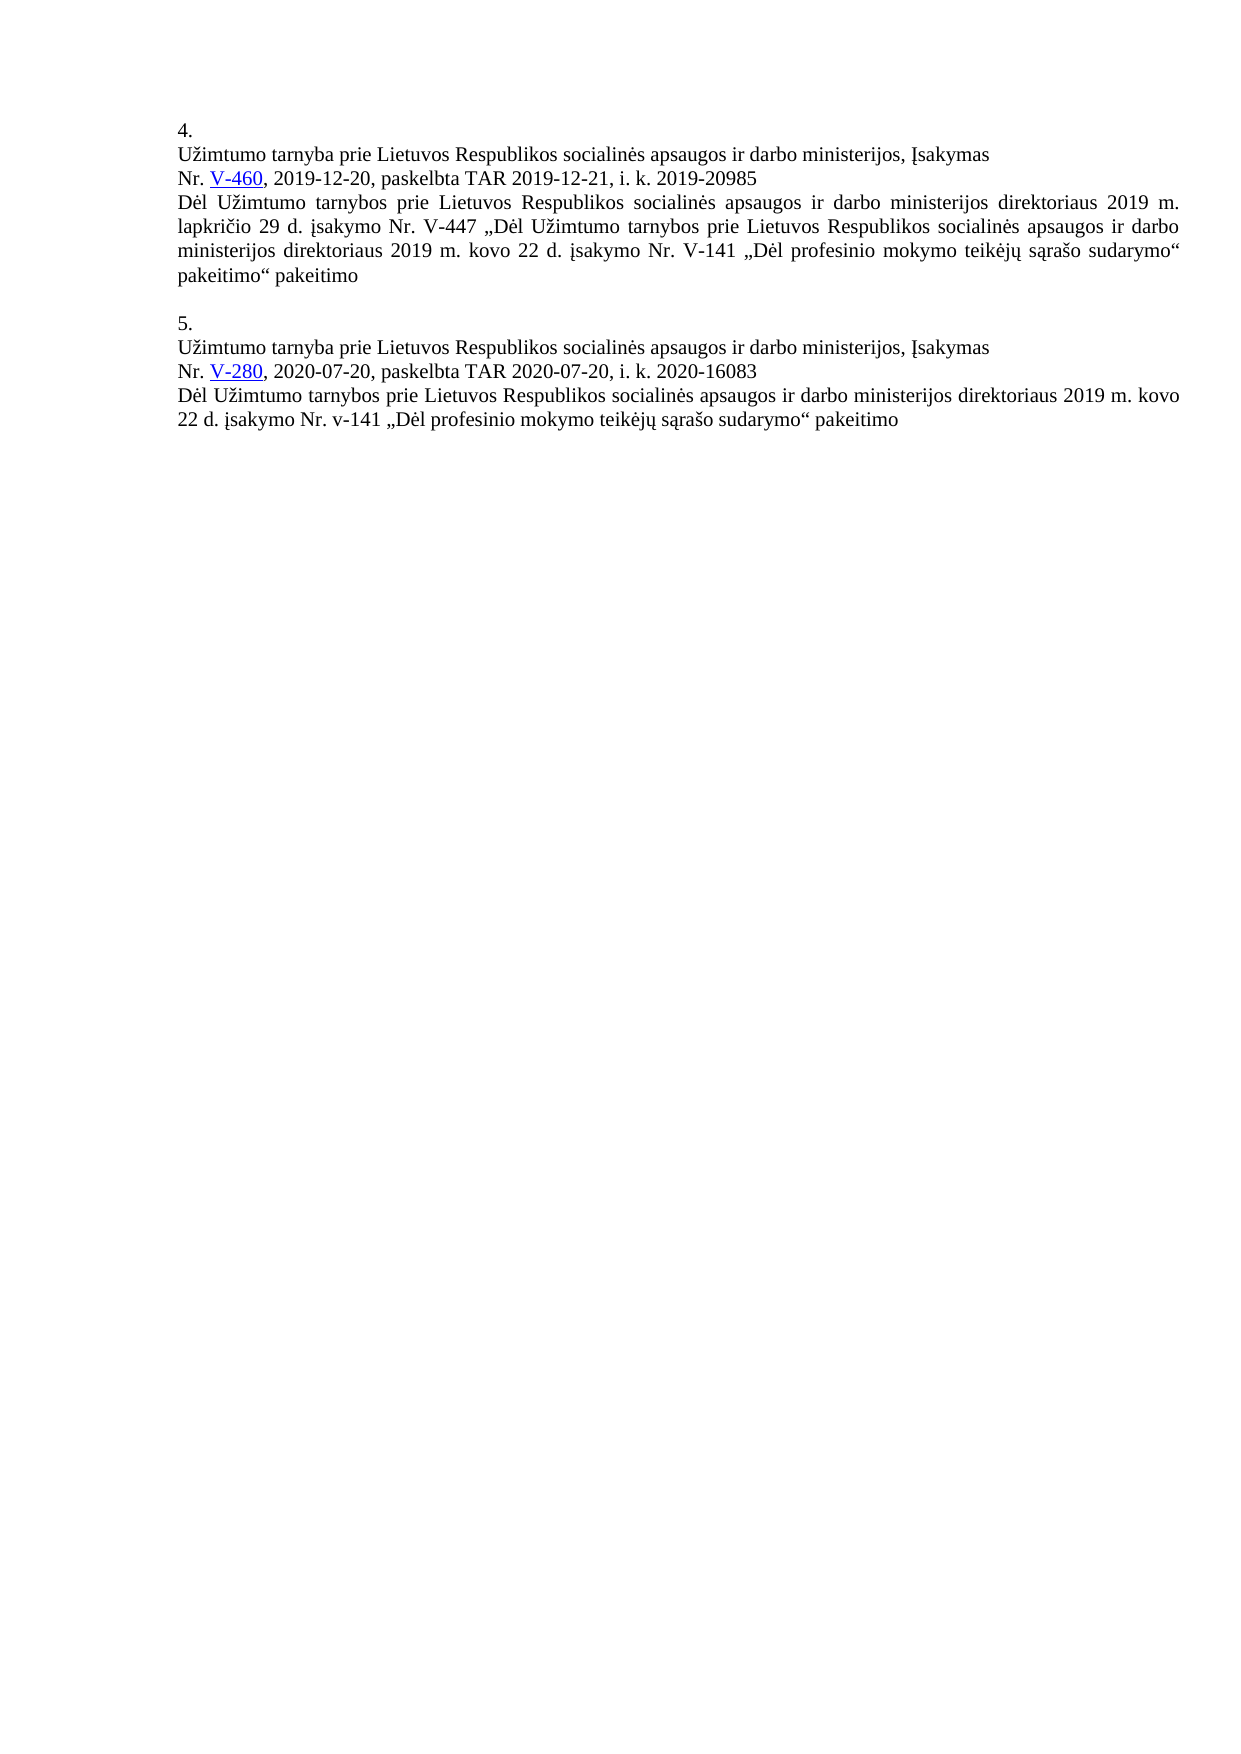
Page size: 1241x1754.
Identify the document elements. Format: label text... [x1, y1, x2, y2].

text Nr. V-460, 2019-12-20, paskelbta TAR 2019-12-21, i. k. 2019-20985 [177, 166, 1181, 190]
text Dėl Užimtumo tarnybos prie Lietuvos Respublikos socialinės apsaugos ir darbo ministerijos direktoriaus 2019 m. lapkričio 29 d. įsakymo Nr. V-447 „Dėl Užimtumo tarnybos prie Lietuvos Respublikos socialinės apsaugos ir darbo ministerijos direktoriaus 2019 m. kovo 22 d. įsakymo Nr. V-141 „Dėl profesinio mokymo teikėjų sąrašo sudarymo“ pakeitimo“ pakeitimo [177, 190, 1181, 287]
text Dėl Užimtumo tarnybos prie Lietuvos Respublikos socialinės apsaugos ir darbo ministerijos direktoriaus 2019 m. kovo 22 d. įsakymo Nr. v-141 „Dėl profesinio mokymo teikėjų sąrašo sudarymo“ pakeitimo [177, 383, 1181, 431]
text Užimtumo tarnyba prie Lietuvos Respublikos socialinės apsaugos ir darbo ministerijos, Įsakymas [177, 335, 1181, 359]
text Nr. V-280, 2020-07-20, paskelbta TAR 2020-07-20, i. k. 2020-16083 [177, 359, 1181, 383]
text Užimtumo tarnyba prie Lietuvos Respublikos socialinės apsaugos ir darbo ministerijos, Įsakymas [177, 142, 1181, 166]
text 5. [177, 311, 1181, 335]
text 4. [177, 118, 1181, 142]
